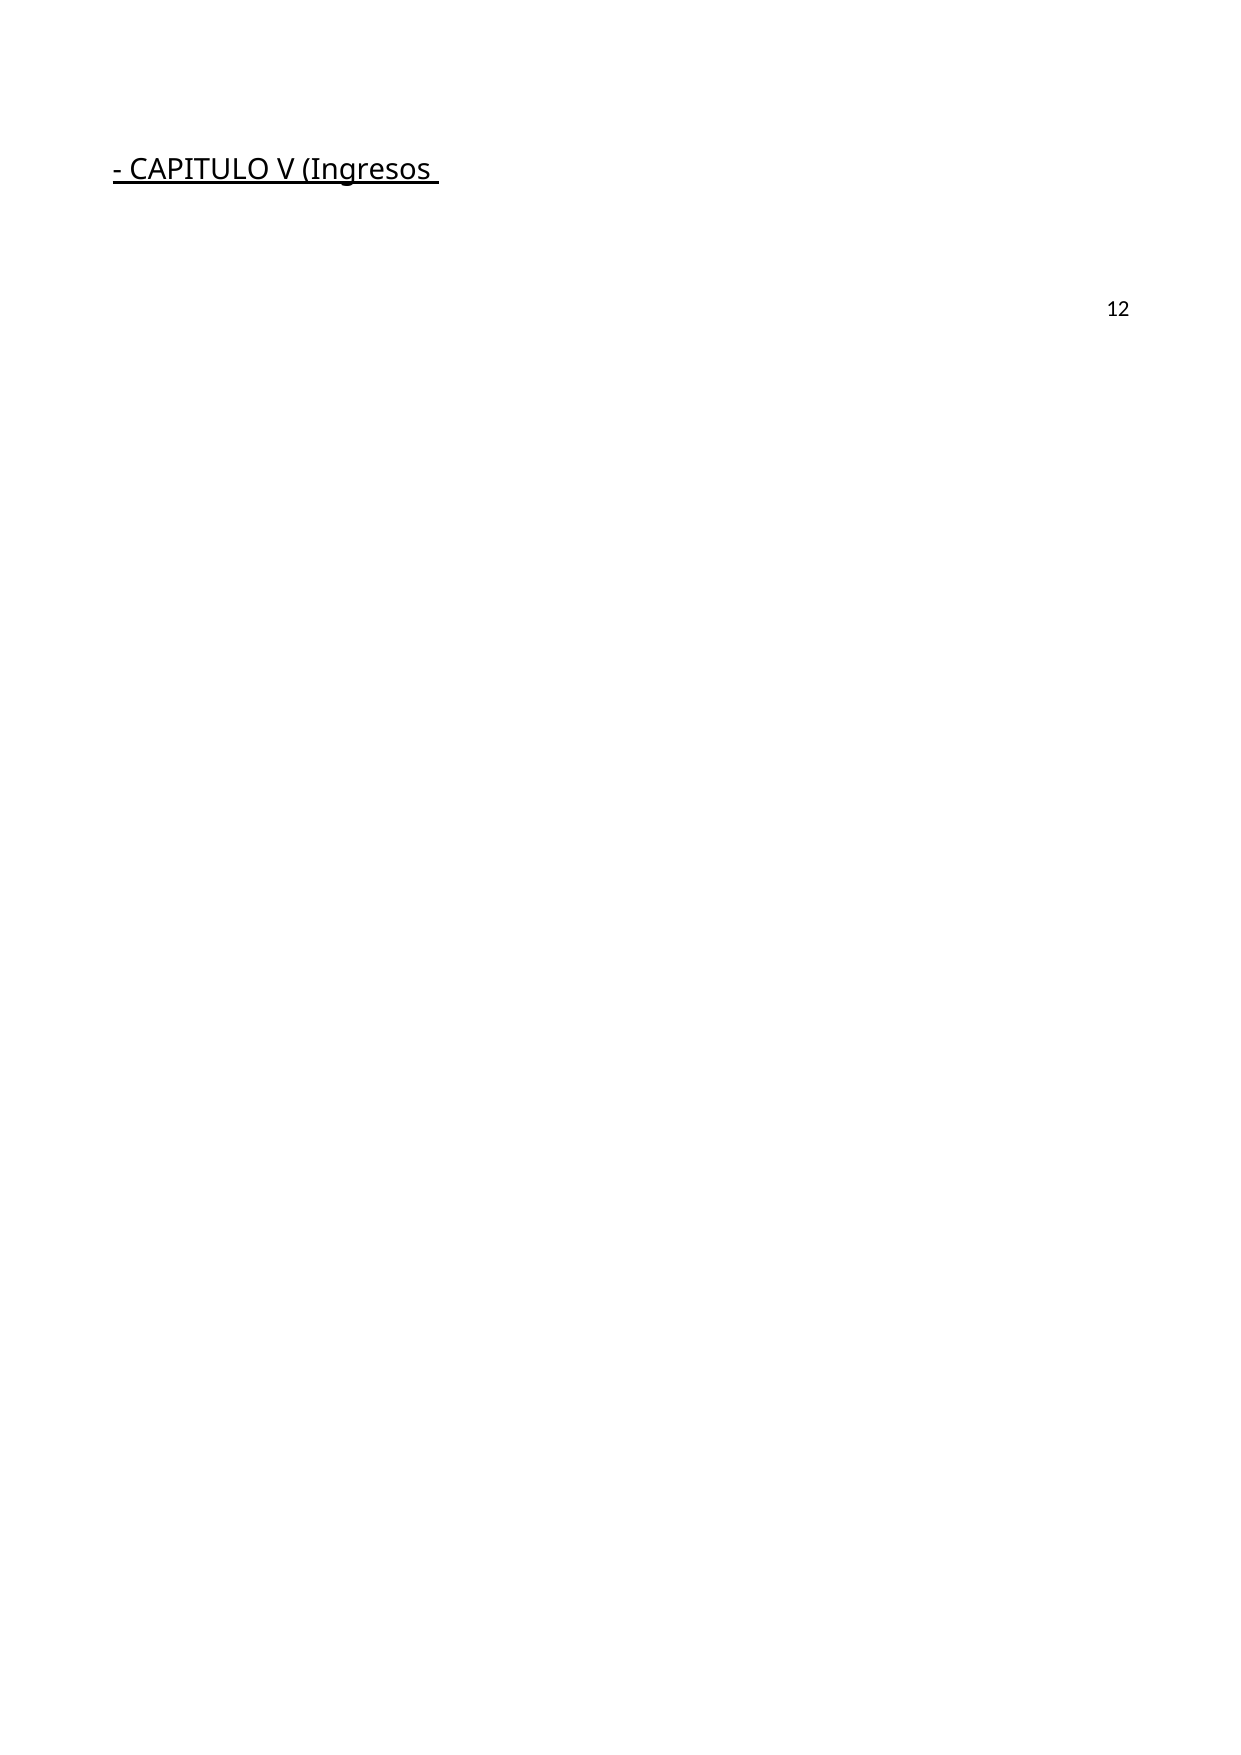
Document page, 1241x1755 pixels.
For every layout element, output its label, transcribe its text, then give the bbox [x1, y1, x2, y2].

text 12 [100, 294, 1129, 322]
